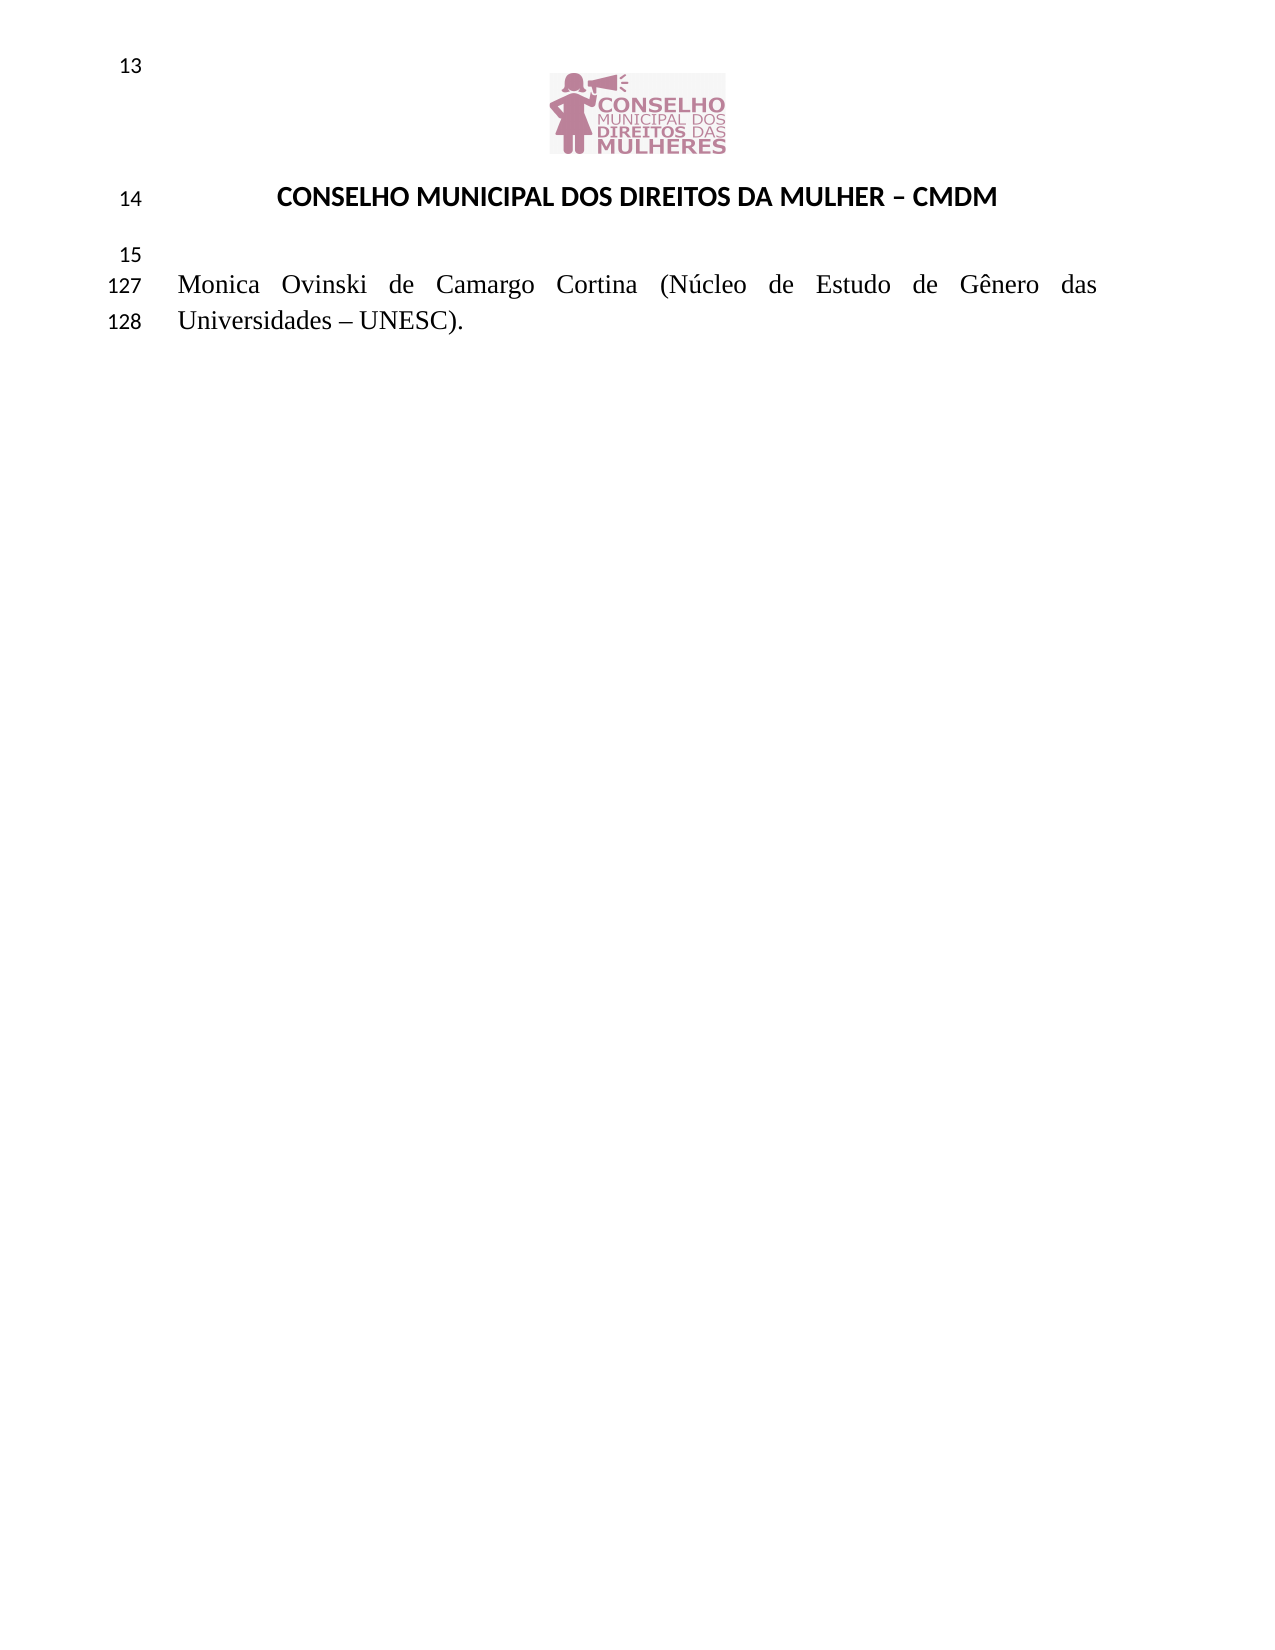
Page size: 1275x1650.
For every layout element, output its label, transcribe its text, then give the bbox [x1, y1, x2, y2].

text Monica Ovinski de Camargo Cortina (Núcleo de Estudo de Gênero das Universidades – UNESC). [177, 268, 1098, 335]
picture [549, 73, 726, 154]
